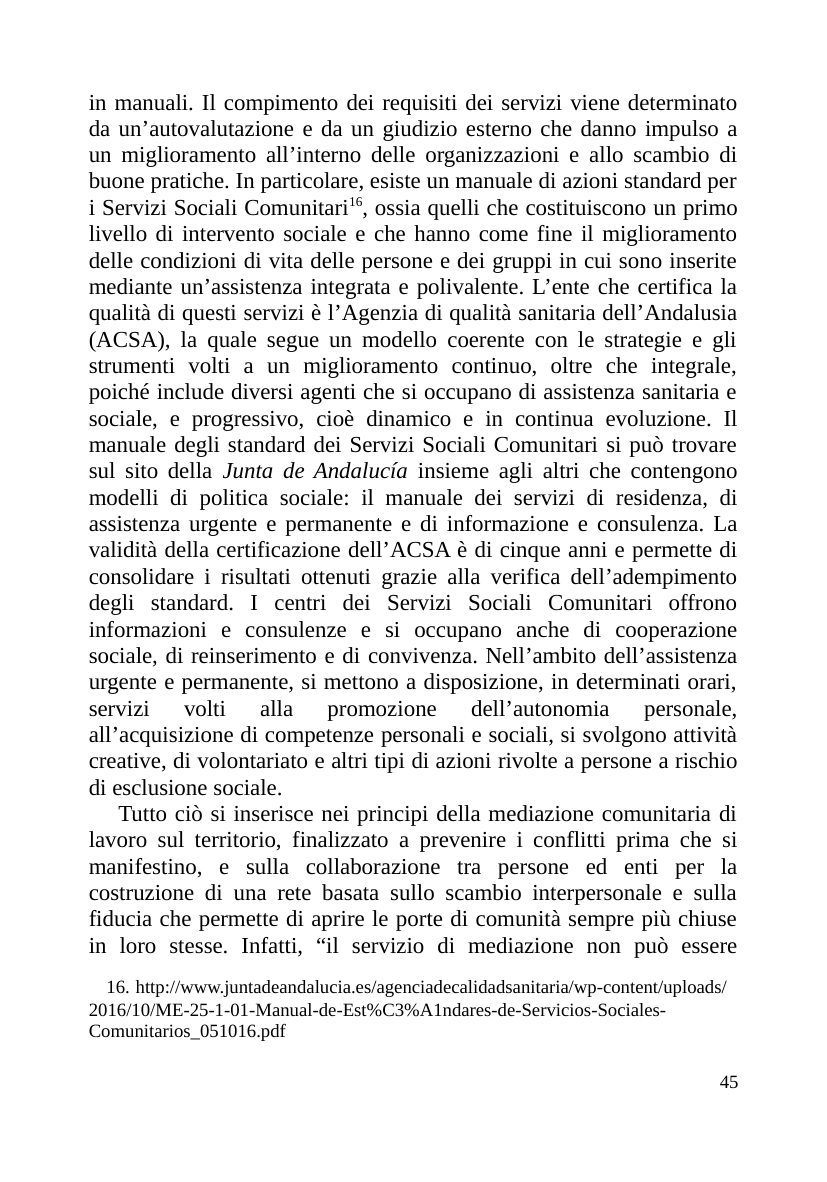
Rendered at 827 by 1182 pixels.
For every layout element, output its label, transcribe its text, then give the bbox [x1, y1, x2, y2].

text in manuali. Il compimento dei requisiti dei servizi viene determinato da un’autovalutazione e da un giudizio esterno che danno impulso a un miglioramento all’interno delle organizzazioni e allo scambio di buone pratiche. In particolare, esiste un manuale di azioni standard per i Servizi Sociali Comunitari, ossia quelli che costituiscono un primo livello di intervento sociale e che hanno come fine il miglioramento delle condizioni di vita delle persone e dei gruppi in cui sono inserite mediante un’assistenza integrata e polivalente. L’ente che certifica la qualità di questi servizi è l’Agenzia di qualità sanitaria dell’Andalusia (ACSA), la quale segue un modello coerente con le strategie e gli strumenti volti a un miglioramento continuo, oltre che integrale, poiché include diversi agenti che si occupano di assistenza sanitaria e sociale, e progressivo, cioè dinamico e in continua evoluzione. Il manuale degli standard dei Servizi Sociali Comunitari si può trovare sul sito della Junta de Andalucía insieme agli altri che contengono modelli di politica sociale: il manuale dei servizi di residenza, di assistenza urgente e permanente e di informazione e consulenza. La validità della certificazione dell’ACSA è di cinque anni e permette di consolidare i risultati ottenuti grazie alla verifica dell’adempimento degli standard. I centri dei Servizi Sociali Comunitari offrono informazioni e consulenze e si occupano anche di cooperazione sociale, di reinserimento e di convivenza. Nell’ambito dell’assistenza urgente e permanente, si mettono a disposizione, in determinati orari, servizi volti alla promozione dell’autonomia personale, all’acquisizione di competenze personali e sociali, si svolgono attività creative, di volontariato e altri tipi di azioni rivolte a persone a rischio di esclusione sociale. [88, 88, 738, 800]
text Tutto ciò si inserisce nei principi della mediazione comunitaria di lavoro sul territorio, finalizzato a prevenire i conflitti prima che si manifestino, e sulla collaborazione tra persone ed enti per la costruzione di una rete basata sullo scambio interpersonale e sulla fiducia che permette di aprire le porte di comunità sempre più chiuse in loro stesse. Infatti, “il servizio di mediazione non può essere [88, 800, 738, 958]
text http://www.juntadeandalucia.es/agenciadecalidadsanitaria/wp-content/uploads/ [88, 973, 738, 998]
text 2016/10/ME-25-1-01-Manual-de-Est%C3%A1ndares-de-Servicios-Sociales-Comunitarios_051016.pdf [88, 998, 738, 1042]
